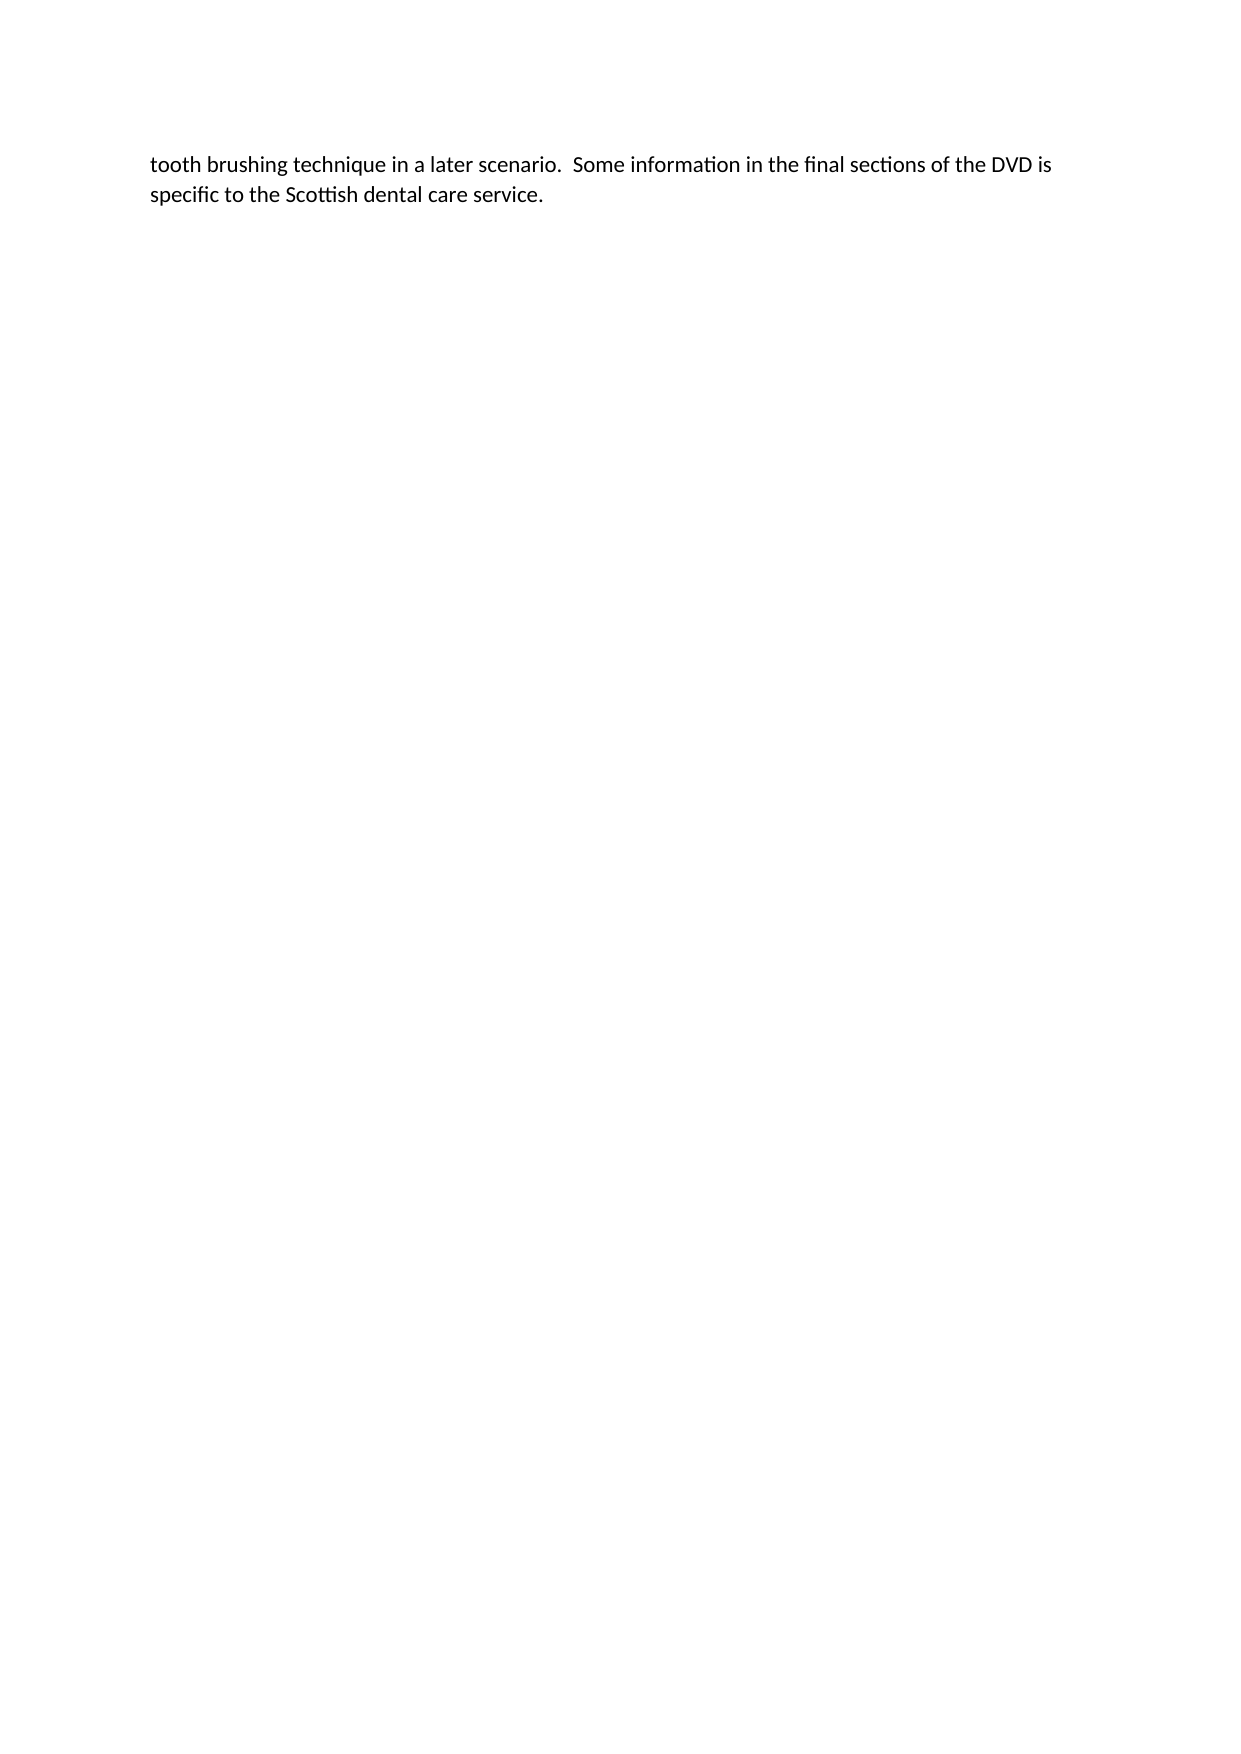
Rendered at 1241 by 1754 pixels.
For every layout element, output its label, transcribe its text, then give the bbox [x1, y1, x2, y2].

text tooth brushing technique in a later scenario. Some information in the final sections of the DVD is specific to the Scottish dental care service. [150, 150, 1090, 208]
